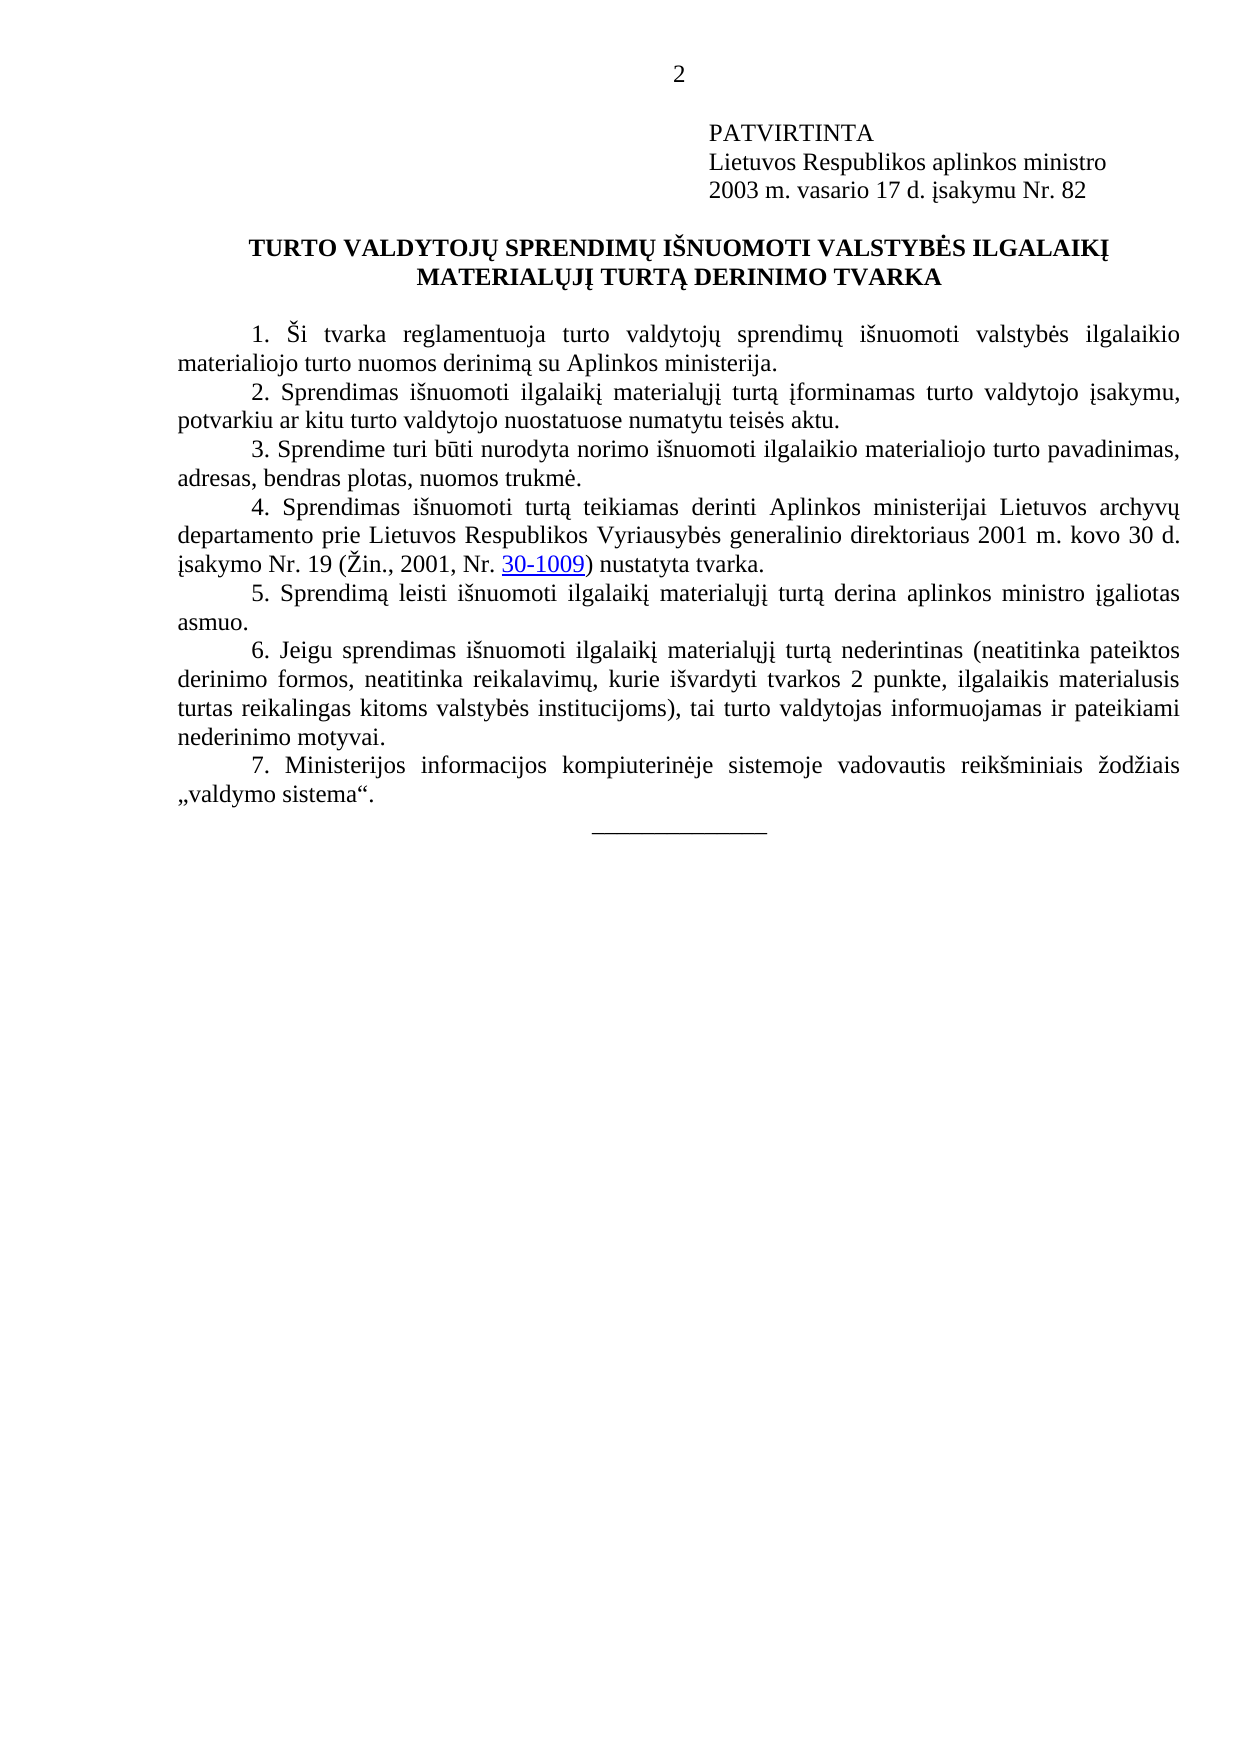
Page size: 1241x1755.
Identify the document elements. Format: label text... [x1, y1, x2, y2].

text 7. Ministerijos informacijos kompiuterinėje sistemoje vadovautis reikšminiais žodžiais „valdymo sistema“. [177, 751, 1181, 808]
text 1. Ši tvarka reglamentuoja turto valdytojų sprendimų išnuomoti valstybės ilgalaikio materialiojo turto nuomos derinimą su Aplinkos ministerija. [177, 319, 1181, 377]
text TURTO VALDYTOJŲ SPRENDIMŲ IŠNUOMOTI VALSTYBĖS ILGALAIKĮ MATERIALŲJĮ TURTĄ DERINIMO TVARKA [177, 233, 1181, 291]
text 3. Sprendime turi būti nurodyta norimo išnuomoti ilgalaikio materialiojo turto pavadinimas, adresas, bendras plotas, nuomos trukmė. [177, 434, 1181, 492]
text 4. Sprendimas išnuomoti turtą teikiamas derinti Aplinkos ministerijai Lietuvos archyvų departamento prie Lietuvos Respublikos Vyriausybės generalinio direktoriaus 2001 m. kovo 30 d. įsakymo Nr. 19 (Žin., 2001, Nr. 30-1009) nustatyta tvarka. [177, 492, 1181, 578]
text 2. Sprendimas išnuomoti ilgalaikį materialųjį turtą įforminamas turto valdytojo įsakymu, potvarkiu ar kitu turto valdytojo nuostatuose numatytu teisės aktu. [177, 377, 1181, 434]
text 2003 m. vasario 17 d. įsakymu Nr. 82 [177, 176, 1181, 204]
text 6. Jeigu sprendimas išnuomoti ilgalaikį materialųjį turtą nederintinas (neatitinka pateiktos derinimo formos, neatitinka reikalavimų, kurie išvardyti tvarkos 2 punkte, ilgalaikis materialusis turtas reikalingas kitoms valstybės institucijoms), tai turto valdytojas informuojamas ir pateikiami nederinimo motyvai. [177, 636, 1181, 751]
text ______________ [177, 808, 1181, 837]
text Lietuvos Respublikos aplinkos ministro [177, 147, 1181, 176]
text PATVIRTINTA [177, 118, 1181, 147]
text 5. Sprendimą leisti išnuomoti ilgalaikį materialųjį turtą derina aplinkos ministro įgaliotas asmuo. [177, 578, 1181, 636]
